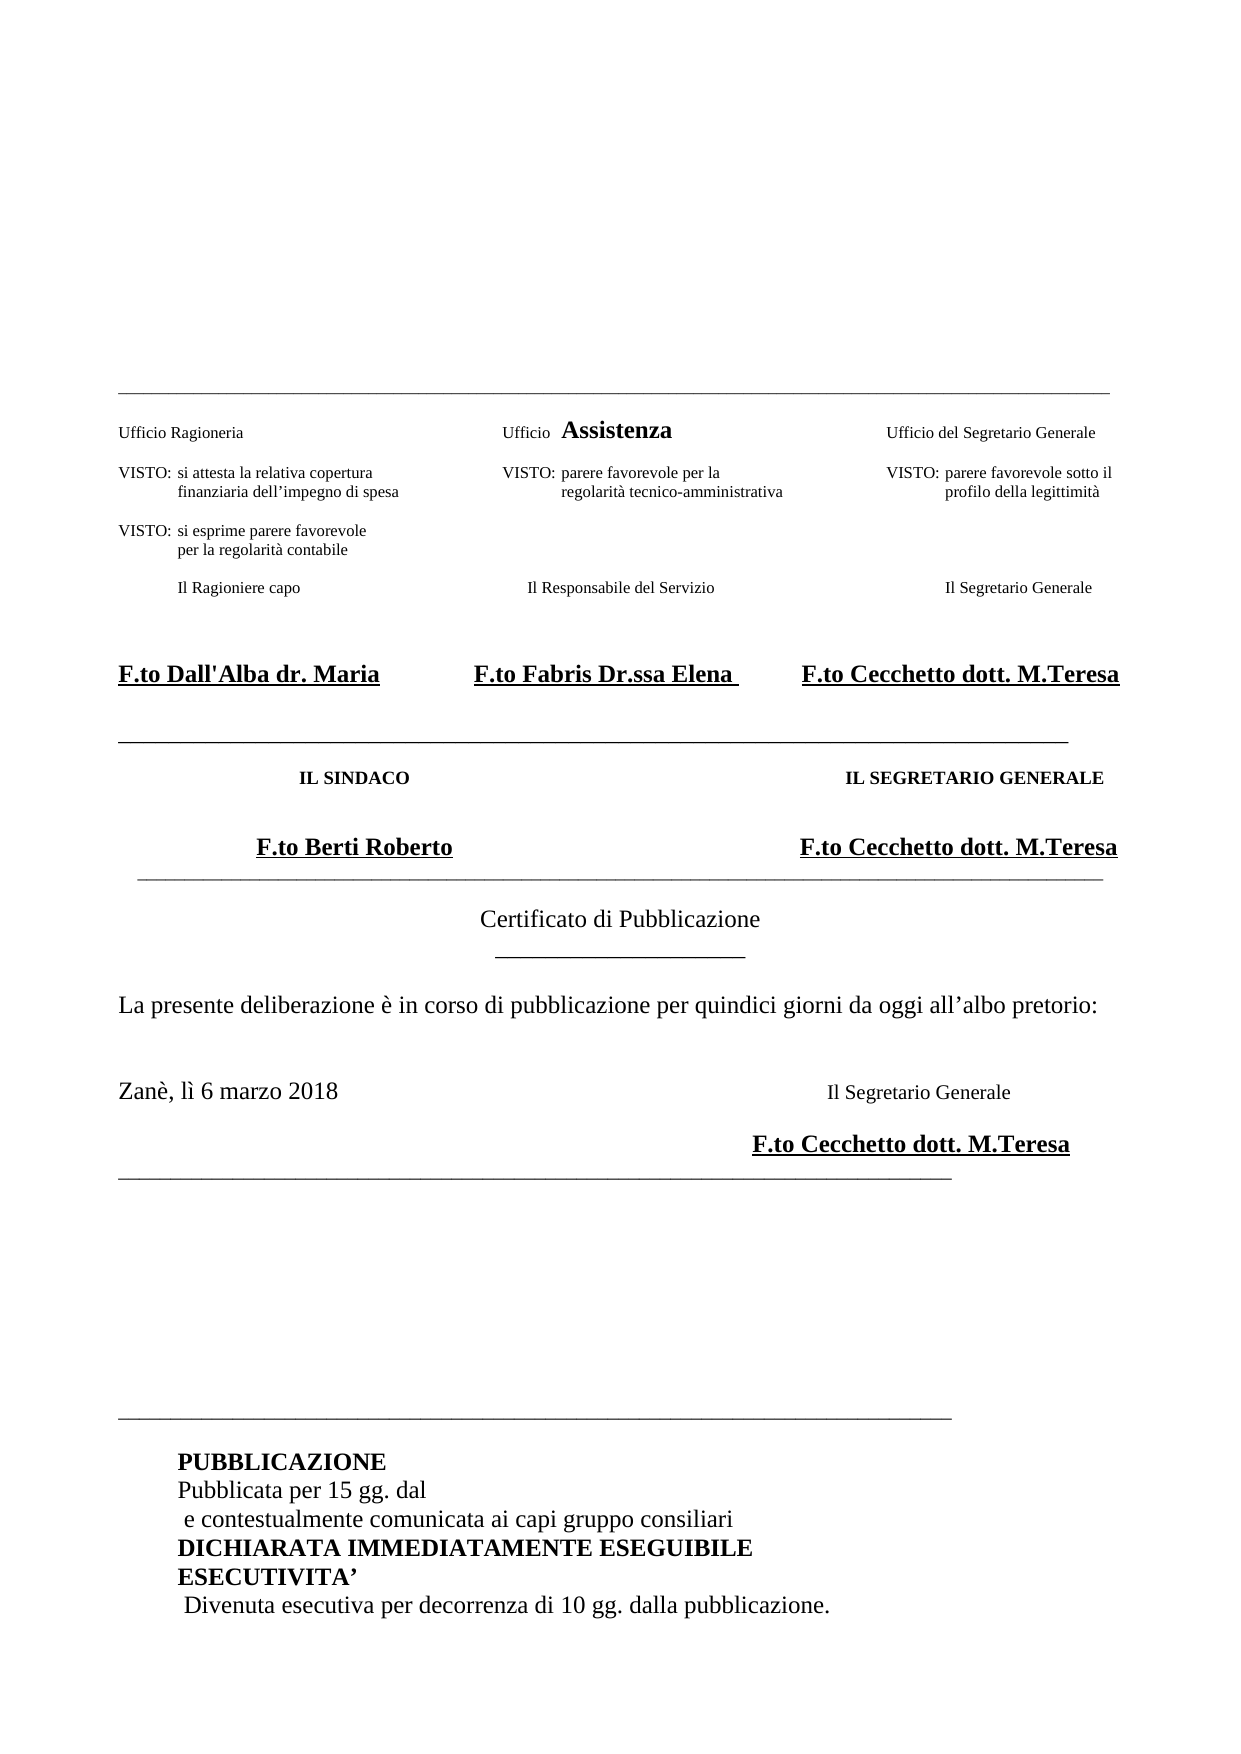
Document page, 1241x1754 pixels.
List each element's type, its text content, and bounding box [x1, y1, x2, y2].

text Il Ragioniere capo Il Responsabile del Servizio Il Segretario Generale [118, 578, 1122, 597]
text Pubblicata per 15 gg. dal [118, 1475, 1122, 1504]
text VISTO: si esprime parere favorevole [118, 520, 1122, 539]
text Certificato di Pubblicazione [118, 904, 1122, 932]
text VISTO: si attesta la relativa copertura VISTO: parere favorevole per la VISTO: parere favorevole sotto il [118, 463, 1122, 482]
text F.to Cecchetto dott. M.Teresa ________________________________________________________________________________ [118, 1129, 1122, 1182]
text PUBBLICAZIONE [118, 1447, 1122, 1475]
text DICHIARATA IMMEDIATAMENTE ESEGUIBILE [118, 1533, 1122, 1562]
text _______________________________________________________________________________________________________________________ [118, 377, 1122, 396]
text La presente deliberazione è in corso di pubblicazione per quindici giorni da oggi all’albo pretorio: [118, 990, 1122, 1019]
text ________________________________________________________________________________ [118, 1398, 1122, 1422]
text ESECUTIVITA’ [118, 1562, 1122, 1590]
text Zanè, lì 6 marzo 2018 Il Segretario Generale [118, 1076, 1122, 1105]
text finanziaria dell’impegno di spesa regolarità tecnico-amministrativa profilo della legittimità [118, 482, 1122, 501]
text _______________________________________________________________________________________________________ [118, 861, 1122, 882]
text per la regolarità contabile [118, 539, 1122, 559]
text F.to Dall'Alba dr. Maria F.to Fabris Dr.ssa Elena F.to Cecchetto dott. M.Teresa [118, 659, 1122, 688]
text F.to Berti Roberto F.to Cecchetto dott. M.Teresa [118, 832, 1122, 861]
text Divenuta esecutiva per decorrenza di 10 gg. dalla pubblicazione. [118, 1590, 1122, 1619]
text ____________________________________________________________________________ [118, 717, 1122, 746]
text IL SINDACO IL SEGRETARIO GENERALE [118, 767, 1122, 789]
text ____________________ [118, 932, 1122, 961]
text e contestualmente comunicata ai capi gruppo consiliari [118, 1504, 1122, 1533]
text Ufficio Ragioneria Ufficio Assistenza Ufficio del Segretario Generale [118, 415, 1122, 444]
